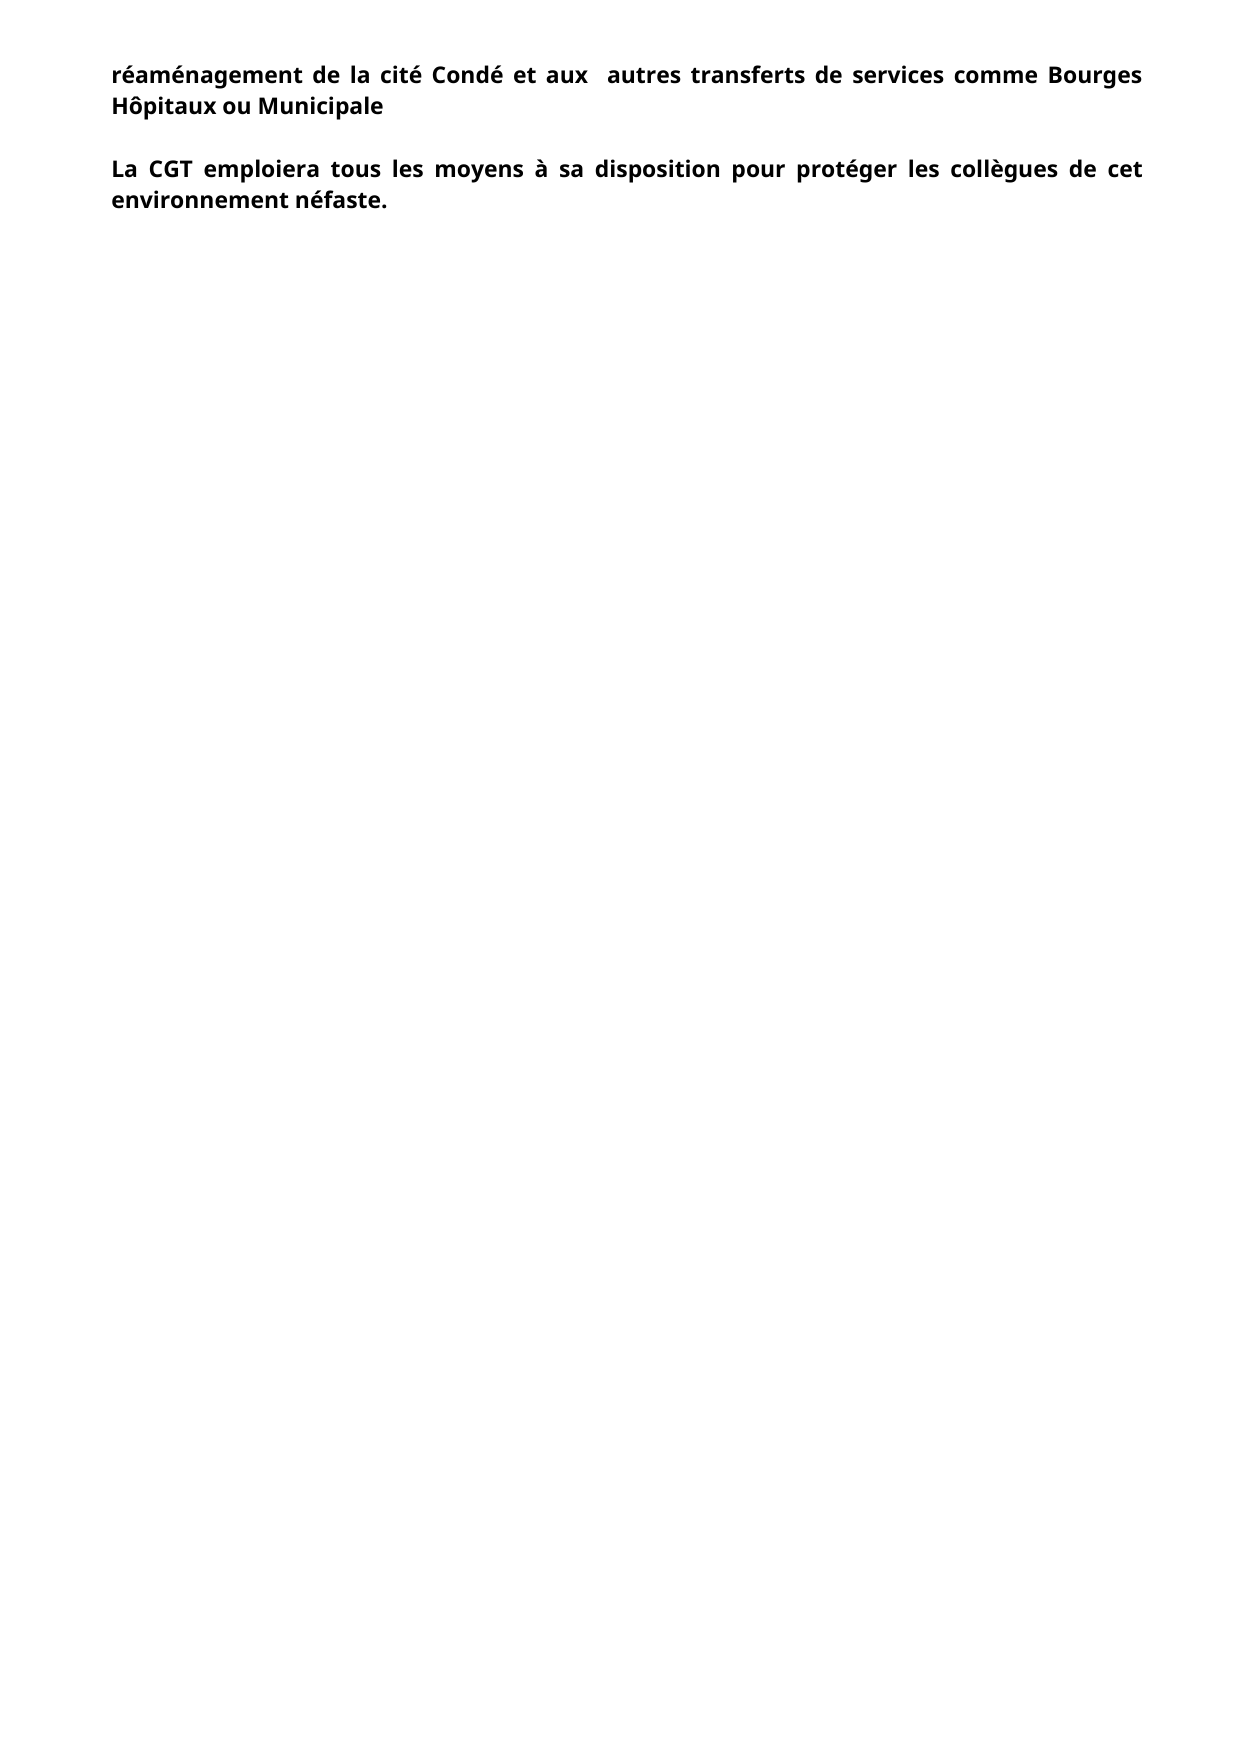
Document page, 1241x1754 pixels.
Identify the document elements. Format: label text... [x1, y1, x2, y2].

text réaménagement de la cité Condé et aux autres transferts de services comme Bourges Hôpitaux ou Municipale [111, 59, 1144, 122]
text La CGT emploiera tous les moyens à sa disposition pour protéger les collègues de cet environnement néfaste. [111, 153, 1144, 215]
